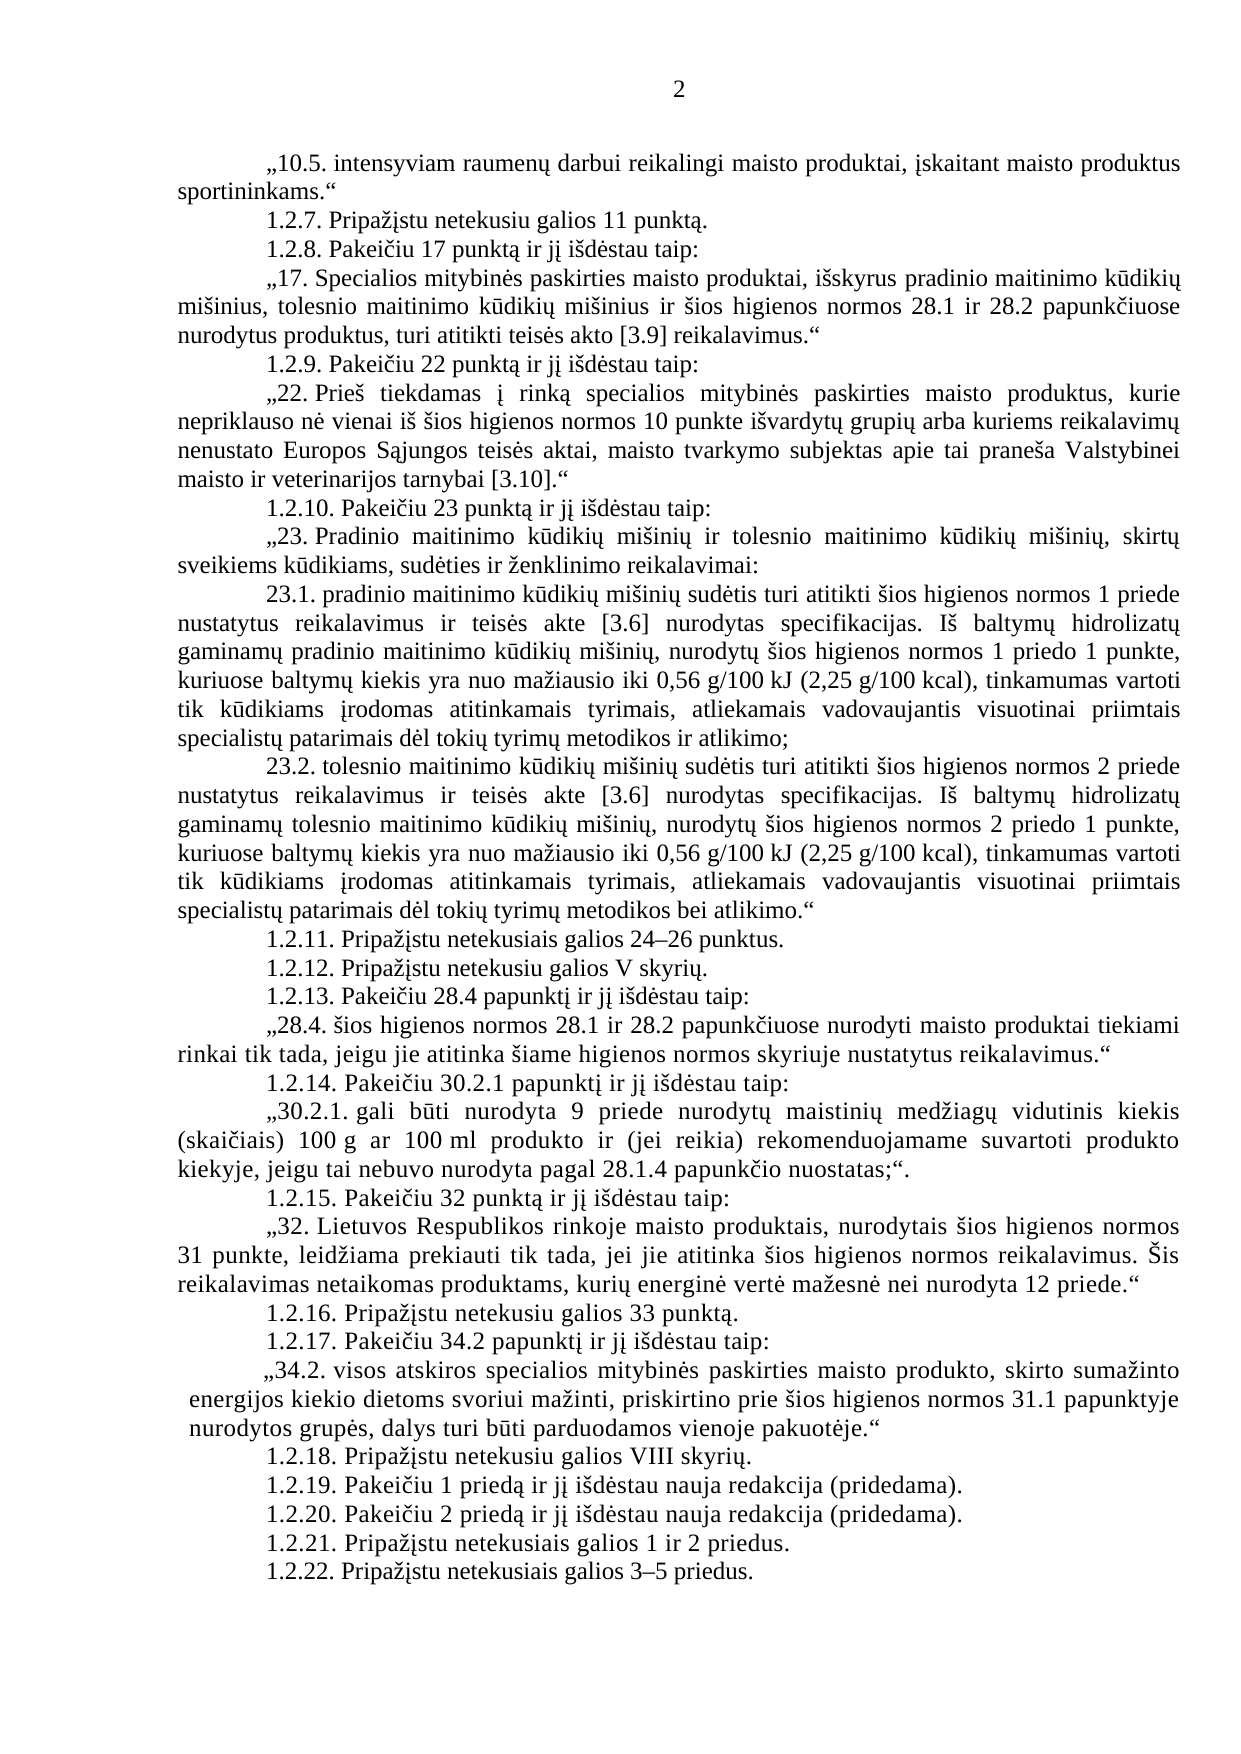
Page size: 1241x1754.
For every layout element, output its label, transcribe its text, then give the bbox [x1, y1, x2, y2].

text „34.2. visos atskiros specialios mitybinės paskirties maisto produkto, skirto sumažinto energijos kiekio dietoms svoriui mažinti, priskirtino prie šios higienos normos 31.1 papunktyje nurodytos grupės, dalys turi būti parduodamos vienoje pakuotėje.“ [189, 1355, 1181, 1441]
text 1.2.22. Pripažįstu netekusiais galios 3–5 priedus. [177, 1556, 1181, 1585]
text 1.2.19. Pakeičiu 1 priedą ir jį išdėstau nauja redakcija (pridedama). [177, 1470, 1181, 1499]
text „28.4. šios higienos normos 28.1 ir 28.2 papunkčiuose nurodyti maisto produktai tiekiami rinkai tik tada, jeigu jie atitinka šiame higienos normos skyriuje nustatytus reikalavimus.“ [177, 1010, 1181, 1068]
text „32. Lietuvos Respublikos rinkoje maisto produktais, nurodytais šios higienos normos 31 punkte, leidžiama prekiauti tik tada, jei jie atitinka šios higienos normos reikalavimus. Šis reikalavimas netaikomas produktams, kurių energinė vertė mažesnė nei nurodyta 12 priede.“ [177, 1211, 1181, 1298]
text 1.2.17. Pakeičiu 34.2 papunktį ir jį išdėstau taip: [177, 1326, 1181, 1355]
text 1.2.13. Pakeičiu 28.4 papunktį ir jį išdėstau taip: [177, 981, 1181, 1010]
text 1.2.9. Pakeičiu 22 punktą ir jį išdėstau taip: [177, 349, 1181, 378]
text 1.2.14. Pakeičiu 30.2.1 papunktį ir jį išdėstau taip: [177, 1068, 1181, 1096]
text „23. Pradinio maitinimo kūdikių mišinių ir tolesnio maitinimo kūdikių mišinių, skirtų sveikiems kūdikiams, sudėties ir ženklinimo reikalavimai: [177, 521, 1181, 579]
text „30.2.1. gali būti nurodyta 9 priede nurodytų maistinių medžiagų vidutinis kiekis (skaičiais) 100 g ar 100 ml produkto ir (jei reikia) rekomenduojamame suvartoti produkto kiekyje, jeigu tai nebuvo nurodyta pagal 28.1.4 papunkčio nuostatas;“. [177, 1096, 1181, 1183]
text 1.2.16. Pripažįstu netekusiu galios 33 punktą. [177, 1298, 1181, 1326]
text „22. Prieš tiekdamas į rinką specialios mitybinės paskirties maisto produktus, kurie nepriklauso nė vienai iš šios higienos normos 10 punkte išvardytų grupių arba kuriems reikalavimų nenustato Europos Sąjungos teisės aktai, maisto tvarkymo subjektas apie tai praneša Valstybinei maisto ir veterinarijos tarnybai [3.10].“ [177, 378, 1181, 493]
text 1.2.18. Pripažįstu netekusiu galios VIII skyrių. [177, 1441, 1181, 1470]
text 1.2.8. Pakeičiu 17 punktą ir jį išdėstau taip: [177, 234, 1181, 263]
text 23.1. pradinio maitinimo kūdikių mišinių sudėtis turi atitikti šios higienos normos 1 priede nustatytus reikalavimus ir teisės akte [3.6] nurodytas specifikacijas. Iš baltymų hidrolizatų gaminamų pradinio maitinimo kūdikių mišinių, nurodytų šios higienos normos 1 priedo 1 punkte, kuriuose baltymų kiekis yra nuo mažiausio iki 0,56 g/100 kJ (2,25 g/100 kcal), tinkamumas vartoti tik kūdikiams įrodomas atitinkamais tyrimais, atliekamais vadovaujantis visuotinai priimtais specialistų patarimais dėl tokių tyrimų metodikos ir atlikimo; [177, 579, 1181, 751]
text 1.2.10. Pakeičiu 23 punktą ir jį išdėstau taip: [177, 493, 1181, 521]
text 1.2.20. Pakeičiu 2 priedą ir jį išdėstau nauja redakcija (pridedama). [177, 1499, 1181, 1528]
text 1.2.15. Pakeičiu 32 punktą ir jį išdėstau taip: [177, 1183, 1181, 1211]
text „10.5. intensyviam raumenų darbui reikalingi maisto produktai, įskaitant maisto produktus sportininkams.“ [177, 148, 1181, 205]
text 1.2.21. Pripažįstu netekusiais galios 1 ir 2 priedus. [177, 1528, 1181, 1556]
text 1.2.7. Pripažįstu netekusiu galios 11 punktą. [177, 205, 1181, 234]
text 1.2.12. Pripažįstu netekusiu galios V skyrių. [177, 953, 1181, 981]
text „17. Specialios mitybinės paskirties maisto produktai, išskyrus pradinio maitinimo kūdikių mišinius, tolesnio maitinimo kūdikių mišinius ir šios higienos normos 28.1 ir 28.2 papunkčiuose nurodytus produktus, turi atitikti teisės akto [3.9] reikalavimus.“ [177, 263, 1181, 349]
text 1.2.11. Pripažįstu netekusiais galios 24–26 punktus. [177, 924, 1181, 953]
text 23.2. tolesnio maitinimo kūdikių mišinių sudėtis turi atitikti šios higienos normos 2 priede nustatytus reikalavimus ir teisės akte [3.6] nurodytas specifikacijas. Iš baltymų hidrolizatų gaminamų tolesnio maitinimo kūdikių mišinių, nurodytų šios higienos normos 2 priedo 1 punkte, kuriuose baltymų kiekis yra nuo mažiausio iki 0,56 g/100 kJ (2,25 g/100 kcal), tinkamumas vartoti tik kūdikiams įrodomas atitinkamais tyrimais, atliekamais vadovaujantis visuotinai priimtais specialistų patarimais dėl tokių tyrimų metodikos bei atlikimo.“ [177, 751, 1181, 924]
